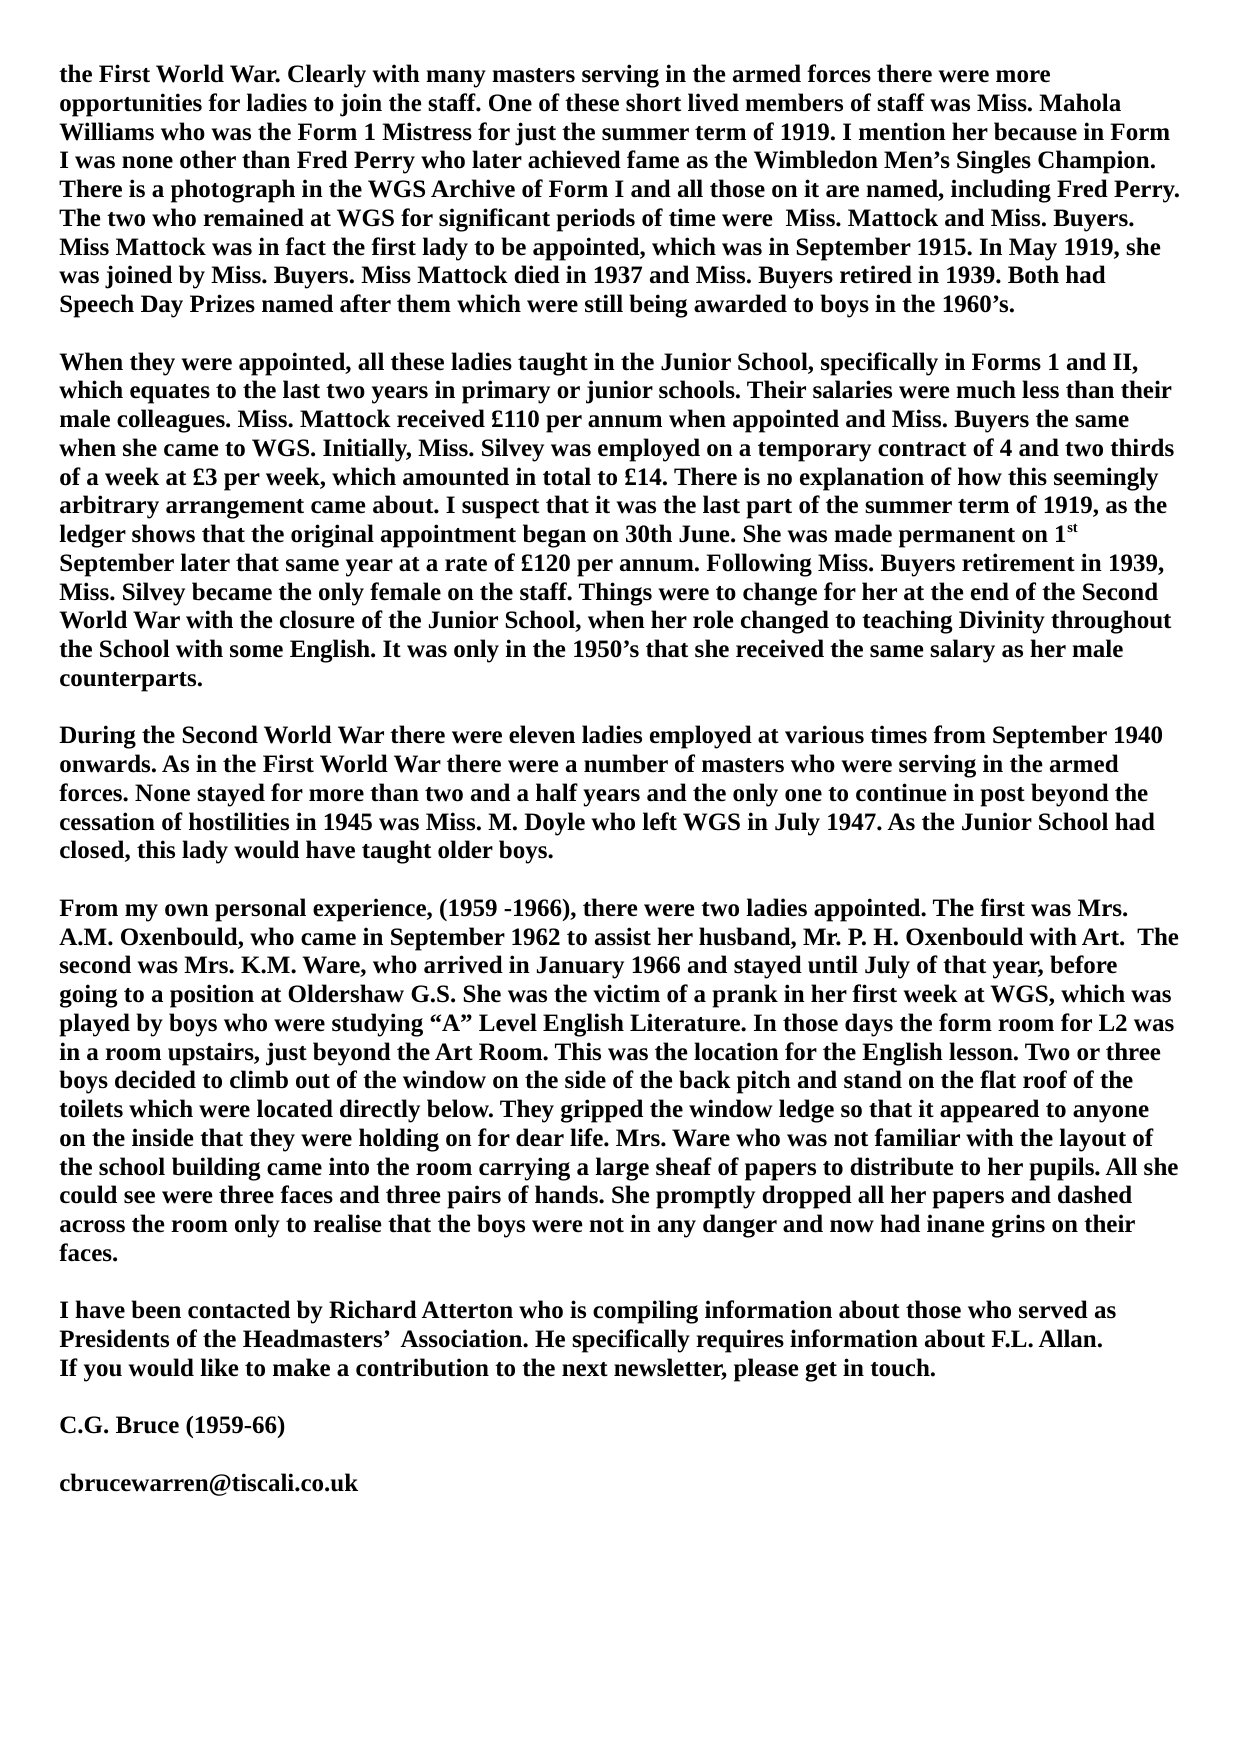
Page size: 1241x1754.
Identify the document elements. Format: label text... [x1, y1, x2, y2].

text During the Second World War there were eleven ladies employed at various times from September 1940 onwards. As in the First World War there were a number of masters who were serving in the armed forces. None stayed for more than two and a half years and the only one to continue in post beyond the cessation of hostilities in 1945 was Miss. M. Doyle who left WGS in July 1947. As the Junior School had closed, this lady would have taught older boys. [59, 720, 1181, 864]
text From my own personal experience, (1959 -1966), there were two ladies appointed. The first was Mrs. A.M. Oxenbould, who came in September 1962 to assist her husband, Mr. P. H. Oxenbould with Art. The second was Mrs. K.M. Ware, who arrived in January 1966 and stayed until July of that year, before going to a position at Oldershaw G.S. She was the victim of a prank in her first week at WGS, which was played by boys who were studying “A” Level English Literature. In those days the form room for L2 was in a room upstairs, just beyond the Art Room. This was the location for the English lesson. Two or three boys decided to climb out of the window on the side of the back pitch and stand on the flat roof of the toilets which were located directly below. They gripped the window ledge so that it appeared to anyone on the inside that they were holding on for dear life. Mrs. Ware who was not familiar with the layout of the school building came into the room carrying a large sheaf of papers to distribute to her pupils. All she could see were three faces and three pairs of hands. She promptly dropped all her papers and dashed across the room only to realise that the boys were not in any danger and now had inane grins on their faces. [59, 893, 1181, 1267]
text the First World War. Clearly with many masters serving in the armed forces there were more opportunities for ladies to join the staff. One of these short lived members of staff was Miss. Mahola Williams who was the Form 1 Mistress for just the summer term of 1919. I mention her because in Form I was none other than Fred Perry who later achieved fame as the Wimbledon Men’s Singles Champion. There is a photograph in the WGS Archive of Form I and all those on it are named, including Fred Perry. [59, 59, 1181, 203]
text I have been contacted by Richard Atterton who is compiling information about those who served as Presidents of the Headmasters’ Association. He specifically requires information about F.L. Allan. [59, 1295, 1181, 1353]
text cbrucewarren@tiscali.co.uk [59, 1468, 1181, 1497]
text If you would like to make a contribution to the next newsletter, please get in touch. [59, 1353, 1181, 1382]
text C.G. Bruce (1959-66) [59, 1410, 1181, 1439]
text The two who remained at WGS for significant periods of time were Miss. Mattock and Miss. Buyers. Miss Mattock was in fact the first lady to be appointed, which was in September 1915. In May 1919, she was joined by Miss. Buyers. Miss Mattock died in 1937 and Miss. Buyers retired in 1939. Both had Speech Day Prizes named after them which were still being awarded to boys in the 1960’s. [59, 203, 1181, 318]
text When they were appointed, all these ladies taught in the Junior School, specifically in Forms 1 and II, which equates to the last two years in primary or junior schools. Their salaries were much less than their male colleagues. Miss. Mattock received £110 per annum when appointed and Miss. Buyers the same when she came to WGS. Initially, Miss. Silvey was employed on a temporary contract of 4 and two thirds of a week at £3 per week, which amounted in total to £14. There is no explanation of how this seemingly arbitrary arrangement came about. I suspect that it was the last part of the summer term of 1919, as the ledger shows that the original appointment began on 30th June. She was made permanent on 1st September later that same year at a rate of £120 per annum. Following Miss. Buyers retirement in 1939, Miss. Silvey became the only female on the staff. Things were to change for her at the end of the Second World War with the closure of the Junior School, when her role changed to teaching Divinity throughout the School with some English. It was only in the 1950’s that she received the same salary as her male counterparts. [59, 347, 1181, 692]
